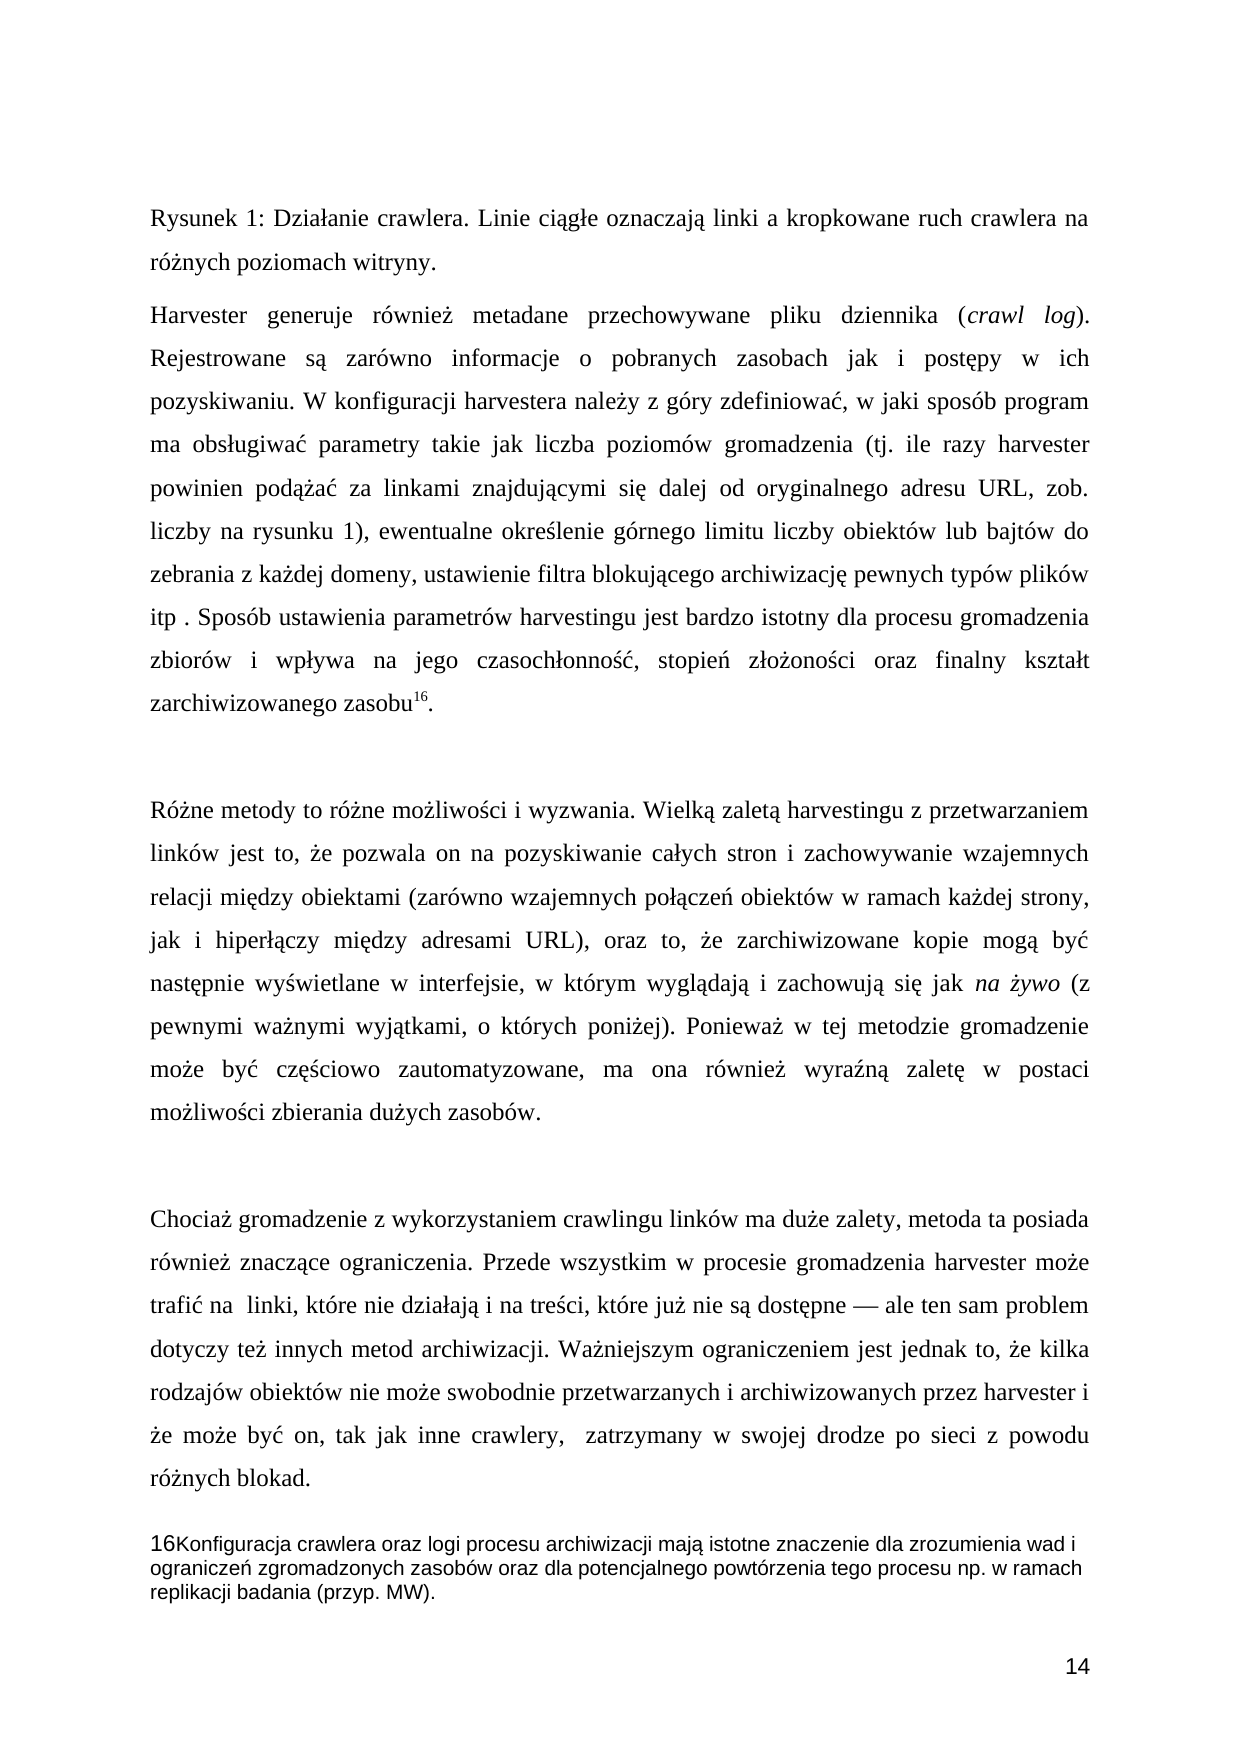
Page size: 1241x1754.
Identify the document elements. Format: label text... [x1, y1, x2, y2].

text Konfiguracja crawlera oraz logi procesu archiwizacji mają istotne znaczenie dla zrozumienia wad i ograniczeń zgromadzonych zasobów oraz dla potencjalnego powtórzenia tego procesu np. w ramach replikacji badania (przyp. MW). [150, 1530, 1090, 1604]
text Chociaż gromadzenie z wykorzystaniem crawlingu linków ma duże zalety, metoda ta posiada również znaczące ograniczenia. Przede wszystkim w procesie gromadzenia harvester może trafić na linki, które nie działają i na treści, które już nie są dostępne — ale ten sam problem dotyczy też innych metod archiwizacji. Ważniejszym ograniczeniem jest jednak to, że kilka rodzajów obiektów nie może swobodnie przetwarzanych i archiwizowanych przez harvester i że może być on, tak jak inne crawlery, zatrzymany w swojej drodze po sieci z powodu różnych blokad. [150, 1204, 1090, 1492]
text Różne metody to różne możliwości i wyzwania. Wielką zaletą harvestingu z przetwarzaniem linków jest to, że pozwala on na pozyskiwanie całych stron i zachowywanie wzajemnych relacji między obiektami (zarówno wzajemnych połączeń obiektów w ramach każdej strony, jak i hiperłączy między adresami URL), oraz to, że zarchiwizowane kopie mogą być następnie wyświetlane w interfejsie, w którym wyglądają i zachowują się jak na żywo (z pewnymi ważnymi wyjątkami, o których poniżej). Ponieważ w tej metodzie gromadzenie może być częściowo zautomatyzowane, ma ona również wyraźną zaletę w postaci możliwości zbierania dużych zasobów. [150, 795, 1090, 1126]
text Rysunek 1: Działanie crawlera. Linie ciągłe oznaczają linki a kropkowane ruch crawlera na różnych poziomach witryny. [150, 203, 1090, 275]
text Harvester generuje również metadane przechowywane pliku dziennika (crawl log). Rejestrowane są zarówno informacje o pobranych zasobach jak i postępy w ich pozyskiwaniu. W konfiguracji harvestera należy z góry zdefiniować, w jaki sposób program ma obsługiwać parametry takie jak liczba poziomów gromadzenia (tj. ile razy harvester powinien podążać za linkami znajdującymi się dalej od oryginalnego adresu URL, zob. liczby na rysunku 1), ewentualne określenie górnego limitu liczby obiektów lub bajtów do zebrania z każdej domeny, ustawienie filtra blokującego archiwizację pewnych typów plików itp . Sposób ustawienia parametrów harvestingu jest bardzo istotny dla procesu gromadzenia zbiorów i wpływa na jego czasochłonność, stopień złożoności oraz finalny kształt zarchiwizowanego zasobu. [150, 300, 1090, 717]
